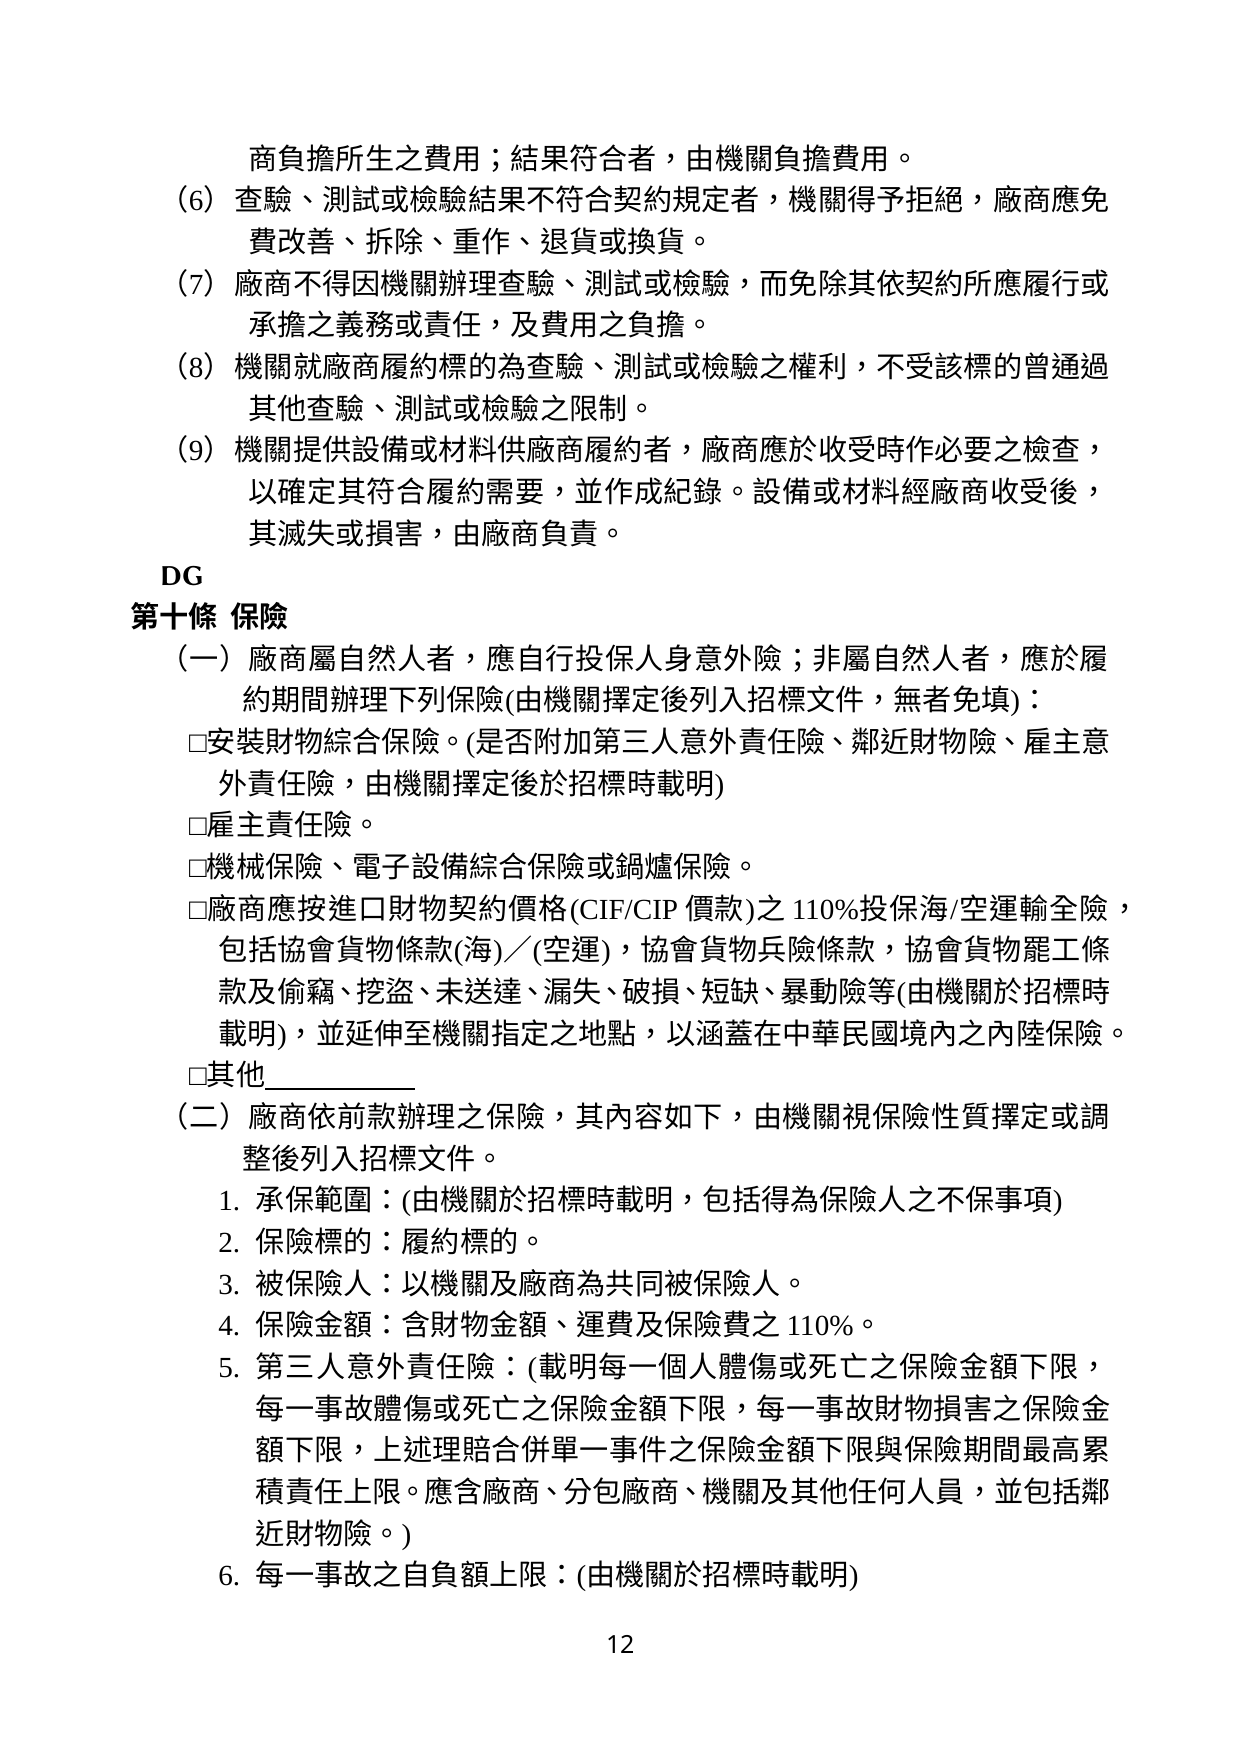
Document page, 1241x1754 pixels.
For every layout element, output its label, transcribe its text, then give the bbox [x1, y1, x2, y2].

text □雇主責任險。 [189, 802, 1110, 844]
list 機關提供設備或材料供廠商履約者，廠商應於收受時作必要之檢查，以確定其符合履約需要，並作成紀錄。設備或材料經廠商收受後，其滅失或損害，由廠商負責。 [159, 427, 1110, 552]
list 保險標的：履約標的。 [218, 1219, 1110, 1261]
text □其他 [189, 1052, 1110, 1094]
text （二）廠商依前款辦理之保險，其內容如下，由機關視保險性質擇定或調整後列入招標文件。 [159, 1094, 1110, 1177]
text □機械保險、電子設備綜合保險或鍋爐保險。 [189, 844, 1110, 886]
text □廠商應按進口財物契約價格(CIF/CIP價款)之110%投保海/空運輸全險，包括協會貨物條款(海)／(空運)，協會貨物兵險條款，協會貨物罷工條款及偷竊、挖盜、未送達、漏失、破損、短缺、暴動險等(由機關於招標時載明)，並延伸至機關指定之地點，以涵蓋在中華民國境內之內陸保險。 [189, 886, 1110, 1052]
text （一）廠商屬自然人者，應自行投保人身意外險；非屬自然人者，應於履約期間辦理下列保險(由機關擇定後列入招標文件，無者免填)： [159, 636, 1110, 719]
list 廠商不得因機關辦理查驗、測試或檢驗，而免除其依契約所應履行或承擔之義務或責任，及費用之負擔。 [159, 261, 1110, 344]
list 機關就廠商履約標的為查驗、測試或檢驗之權利，不受該標的曾通過其他查驗、測試或檢驗之限制。 [159, 344, 1110, 427]
list 第三人意外責任險：(載明每一個人體傷或死亡之保險金額下限，每一事故體傷或死亡之保險金額下限，每一事故財物損害之保險金額下限，上述理賠合併單一事件之保險金額下限與保險期間最高累積責任上限。應含廠商、分包廠商、機關及其他任何人員，並包括鄰近財物險。) [218, 1344, 1110, 1552]
list 商負擔所生之費用；結果符合者，由機關負擔費用。 [159, 136, 1110, 177]
list 每一事故之自負額上限：(由機關於招標時載明) [218, 1552, 1110, 1594]
list 承保範圍：(由機關於招標時載明，包括得為保險人之不保事項) [218, 1177, 1110, 1219]
text 第十條 保險 [130, 594, 1110, 636]
text □安裝財物綜合保險。(是否附加第三人意外責任險、鄰近財物險、雇主意外責任險，由機關擇定後於招標時載明) [189, 719, 1110, 802]
text  [159, 552, 1110, 594]
list 被保險人：以機關及廠商為共同被保險人。 [218, 1261, 1110, 1302]
list 保險金額：含財物金額、運費及保險費之110%。 [218, 1302, 1110, 1344]
list 查驗、測試或檢驗結果不符合契約規定者，機關得予拒絕，廠商應免費改善、拆除、重作、退貨或換貨。 [159, 177, 1110, 261]
